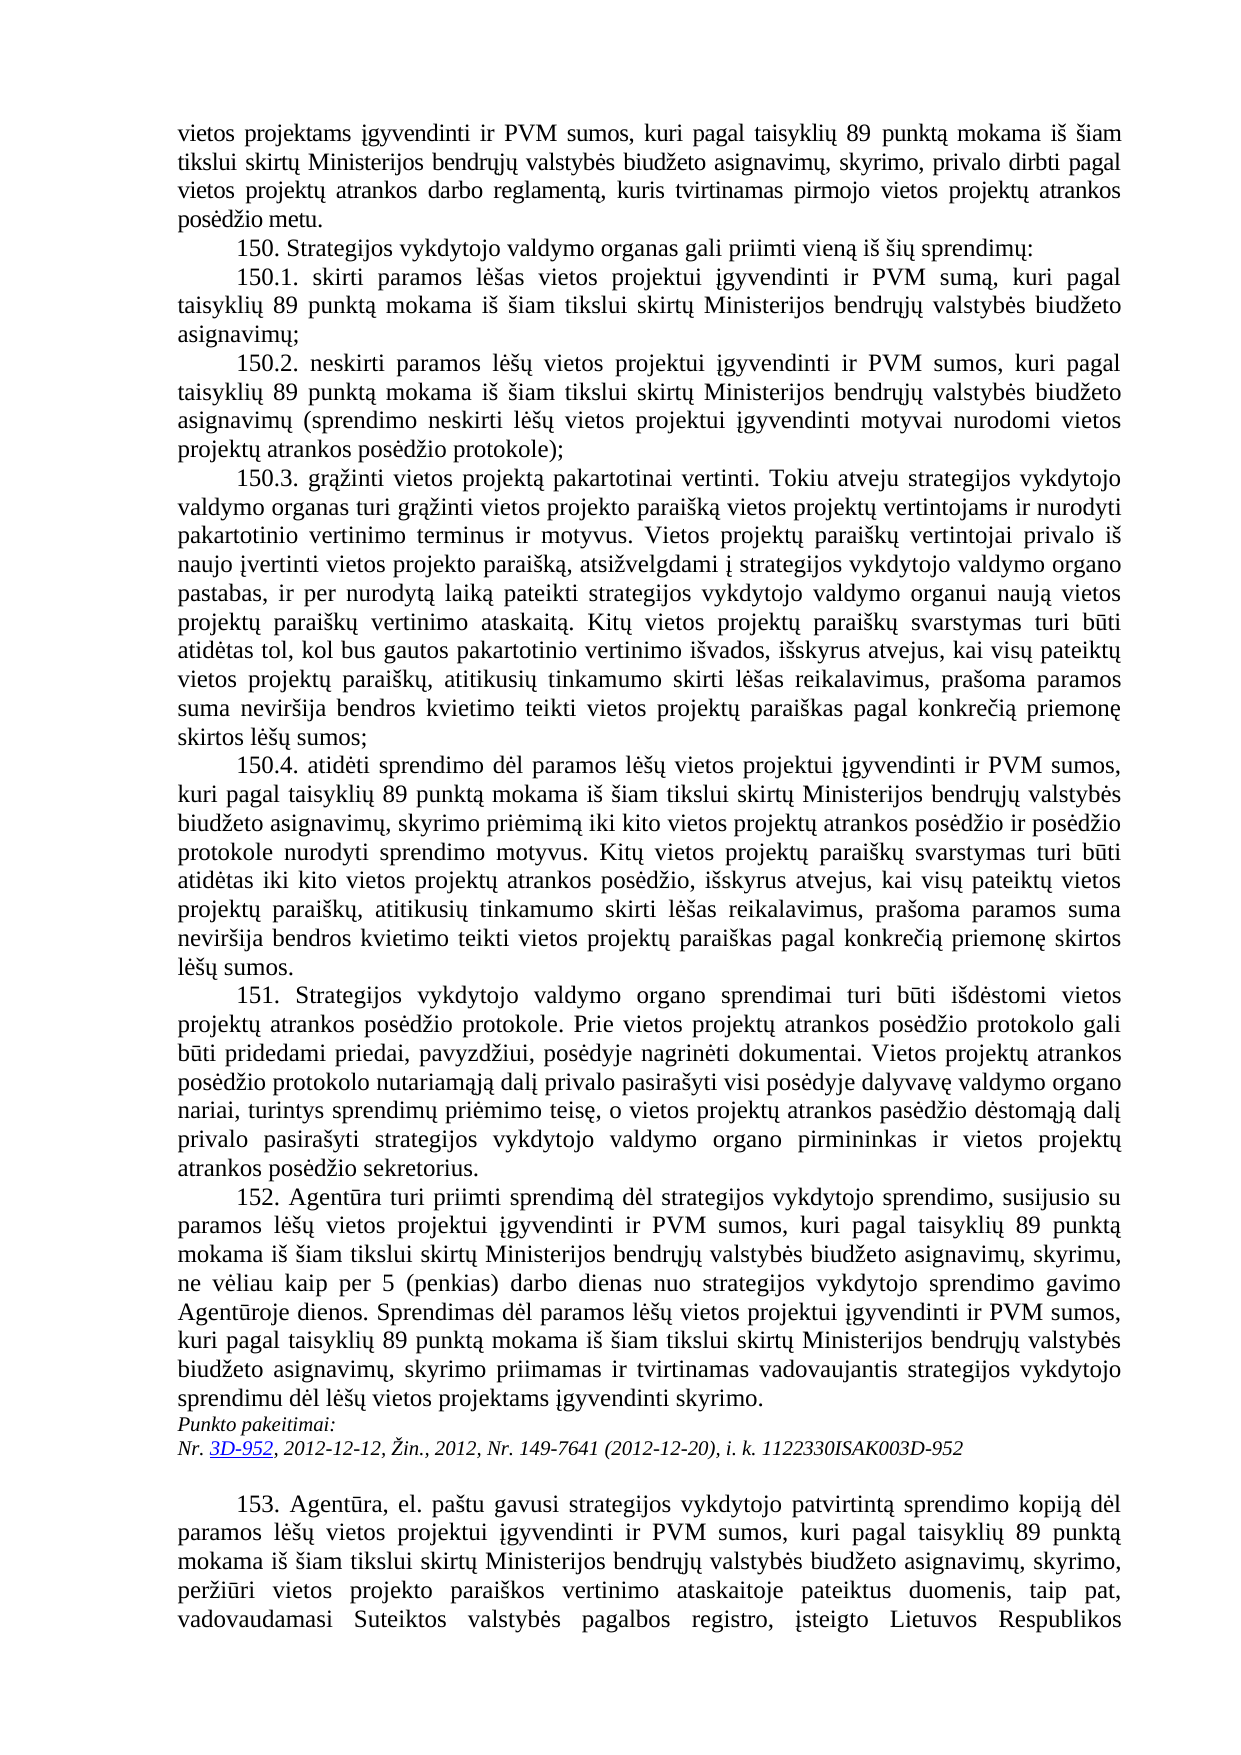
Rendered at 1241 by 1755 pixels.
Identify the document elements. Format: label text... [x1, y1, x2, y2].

text Punkto pakeitimai: [177, 1412, 1122, 1436]
text 150.1. skirti paramos lėšas vietos projektui įgyvendinti ir PVM sumą, kuri pagal taisyklių 89 punktą mokama iš šiam tikslui skirtų Ministerijos bendrųjų valstybės biudžeto asignavimų; [177, 262, 1122, 348]
text vietos projektams įgyvendinti ir PVM sumos, kuri pagal taisyklių 89 punktą mokama iš šiam tikslui skirtų Ministerijos bendrųjų valstybės biudžeto asignavimų, skyrimo, privalo dirbti pagal vietos projektų atrankos darbo reglamentą, kuris tvirtinamas pirmojo vietos projektų atrankos posėdžio metu. [177, 118, 1122, 233]
text 150.3. grąžinti vietos projektą pakartotinai vertinti. Tokiu atveju strategijos vykdytojo valdymo organas turi grąžinti vietos projekto paraišką vietos projektų vertintojams ir nurodyti pakartotinio vertinimo terminus ir motyvus. Vietos projektų paraiškų vertintojai privalo iš naujo įvertinti vietos projekto paraišką, atsižvelgdami į strategijos vykdytojo valdymo organo pastabas, ir per nurodytą laiką pateikti strategijos vykdytojo valdymo organui naują vietos projektų paraiškų vertinimo ataskaitą. Kitų vietos projektų paraiškų svarstymas turi būti atidėtas tol, kol bus gautos pakartotinio vertinimo išvados, išskyrus atvejus, kai visų pateiktų vietos projektų paraiškų, atitikusių tinkamumo skirti lėšas reikalavimus, prašoma paramos suma neviršija bendros kvietimo teikti vietos projektų paraiškas pagal konkrečią priemonę skirtos lėšų sumos; [177, 463, 1122, 751]
text 153. Agentūra, el. paštu gavusi strategijos vykdytojo patvirtintą sprendimo kopiją dėl paramos lėšų vietos projektui įgyvendinti ir PVM sumos, kuri pagal taisyklių 89 punktą mokama iš šiam tikslui skirtų Ministerijos bendrųjų valstybės biudžeto asignavimų, skyrimo, peržiūri vietos projekto paraiškos vertinimo ataskaitoje pateiktus duomenis, taip pat, vadovaudamasi Suteiktos valstybės pagalbos registro, įsteigto Lietuvos Respublikos [177, 1489, 1122, 1632]
text 151. Strategijos vykdytojo valdymo organo sprendimai turi būti išdėstomi vietos projektų atrankos posėdžio protokole. Prie vietos projektų atrankos posėdžio protokolo gali būti pridedami priedai, pavyzdžiui, posėdyje nagrinėti dokumentai. Vietos projektų atrankos posėdžio protokolo nutariamąją dalį privalo pasirašyti visi posėdyje dalyvavę valdymo organo nariai, turintys sprendimų priėmimo teisę, o vietos projektų atrankos pasėdžio dėstomąją dalį privalo pasirašyti strategijos vykdytojo valdymo organo pirmininkas ir vietos projektų atrankos posėdžio sekretorius. [177, 981, 1122, 1182]
text 150. Strategijos vykdytojo valdymo organas gali priimti vieną iš šių sprendimų: [177, 233, 1122, 262]
text Nr. 3D-952, 2012-12-12, Žin., 2012, Nr. 149-7641 (2012-12-20), i. k. 1122330ISAK003D-952 [177, 1436, 1122, 1460]
text 150.2. neskirti paramos lėšų vietos projektui įgyvendinti ir PVM sumos, kuri pagal taisyklių 89 punktą mokama iš šiam tikslui skirtų Ministerijos bendrųjų valstybės biudžeto asignavimų (sprendimo neskirti lėšų vietos projektui įgyvendinti motyvai nurodomi vietos projektų atrankos posėdžio protokole); [177, 348, 1122, 463]
text 150.4. atidėti sprendimo dėl paramos lėšų vietos projektui įgyvendinti ir PVM sumos, kuri pagal taisyklių 89 punktą mokama iš šiam tikslui skirtų Ministerijos bendrųjų valstybės biudžeto asignavimų, skyrimo priėmimą iki kito vietos projektų atrankos posėdžio ir posėdžio protokole nurodyti sprendimo motyvus. Kitų vietos projektų paraiškų svarstymas turi būti atidėtas iki kito vietos projektų atrankos posėdžio, išskyrus atvejus, kai visų pateiktų vietos projektų paraiškų, atitikusių tinkamumo skirti lėšas reikalavimus, prašoma paramos suma neviršija bendros kvietimo teikti vietos projektų paraiškas pagal konkrečią priemonę skirtos lėšų sumos. [177, 751, 1122, 981]
text 152. Agentūra turi priimti sprendimą dėl strategijos vykdytojo sprendimo, susijusio su paramos lėšų vietos projektui įgyvendinti ir PVM sumos, kuri pagal taisyklių 89 punktą mokama iš šiam tikslui skirtų Ministerijos bendrųjų valstybės biudžeto asignavimų, skyrimu, ne vėliau kaip per 5 (penkias) darbo dienas nuo strategijos vykdytojo sprendimo gavimo Agentūroje dienos. Sprendimas dėl paramos lėšų vietos projektui įgyvendinti ir PVM sumos, kuri pagal taisyklių 89 punktą mokama iš šiam tikslui skirtų Ministerijos bendrųjų valstybės biudžeto asignavimų, skyrimo priimamas ir tvirtinamas vadovaujantis strategijos vykdytojo sprendimu dėl lėšų vietos projektams įgyvendinti skyrimo. [177, 1182, 1122, 1412]
